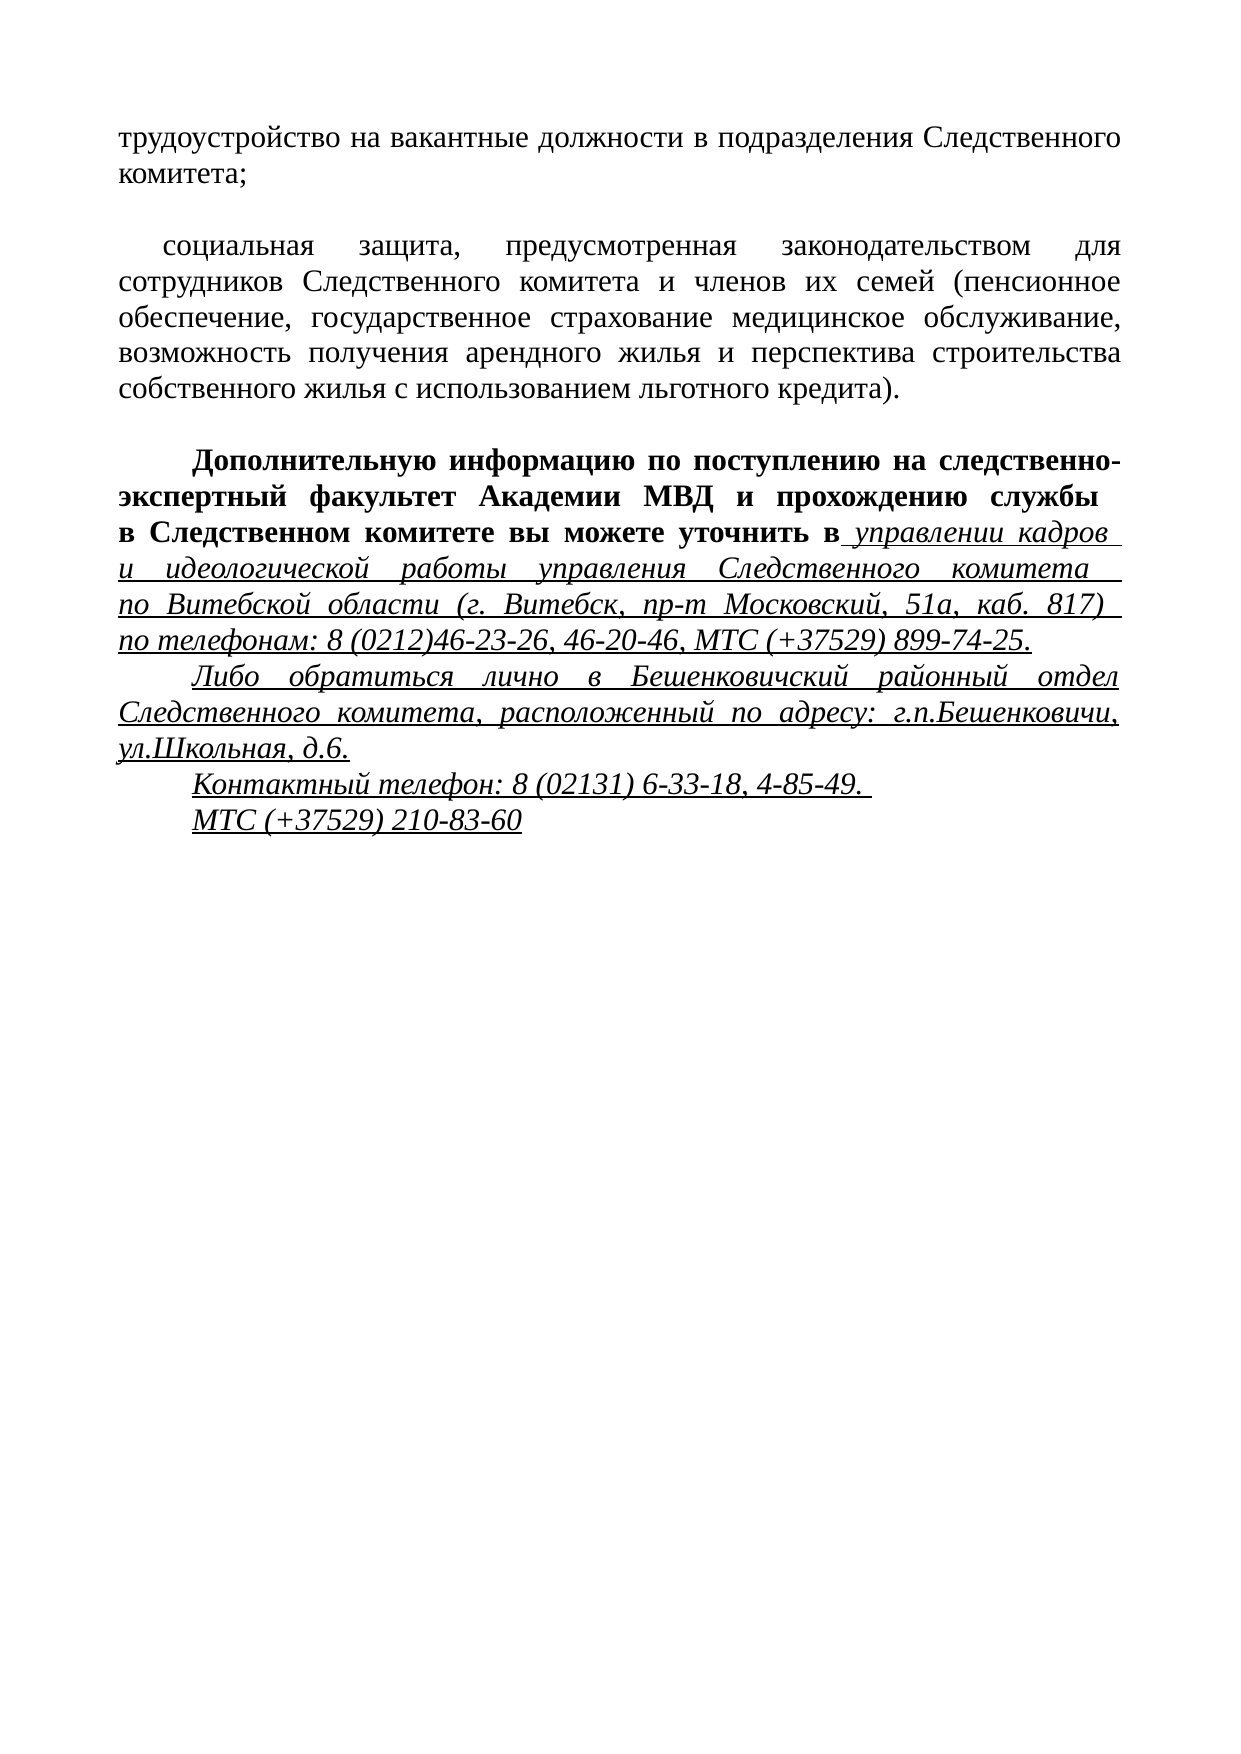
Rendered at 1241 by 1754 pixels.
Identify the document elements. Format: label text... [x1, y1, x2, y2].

text по Витебской области (г. Витебск, пр-т Московский, 51а, каб. 817) [118, 582, 1122, 616]
text Дополнительную информацию по поступлению на следственно-экспертный факультет Академии МВД и прохождению службы в Следственном комитете вы можете уточнить в управлении кадров и идеологической работы управления Следственного комитета [118, 442, 1122, 580]
text Либо обратиться лично в Бешенковичский районный отдел Следственного комитета, расположенный по адресу: г.п.Бешенковичи, ул.Школьная, д.6. [118, 657, 1122, 765]
text МТС (+37529) 210-83-60 [118, 801, 1122, 837]
text по телефонам: 8 (0212)46-23-26, 46-20-46, МТС (+37529) 899-74-25. [118, 618, 1122, 657]
text трудоустройство на вакантные должности в подразделения Следственного комитета; [118, 118, 1122, 190]
text Контактный телефон: 8 (02131) 6-33-18, 4-85-49. [118, 765, 1122, 801]
text социальная защита, предусмотренная законодательством для сотрудников Следственного комитета и членов их семей (пенсионное обеспечение, государственное страхование медицинское обслуживание, возможность получения арендного жилья и перспектива строительства собственного жилья с использованием льготного кредита). [118, 226, 1122, 406]
